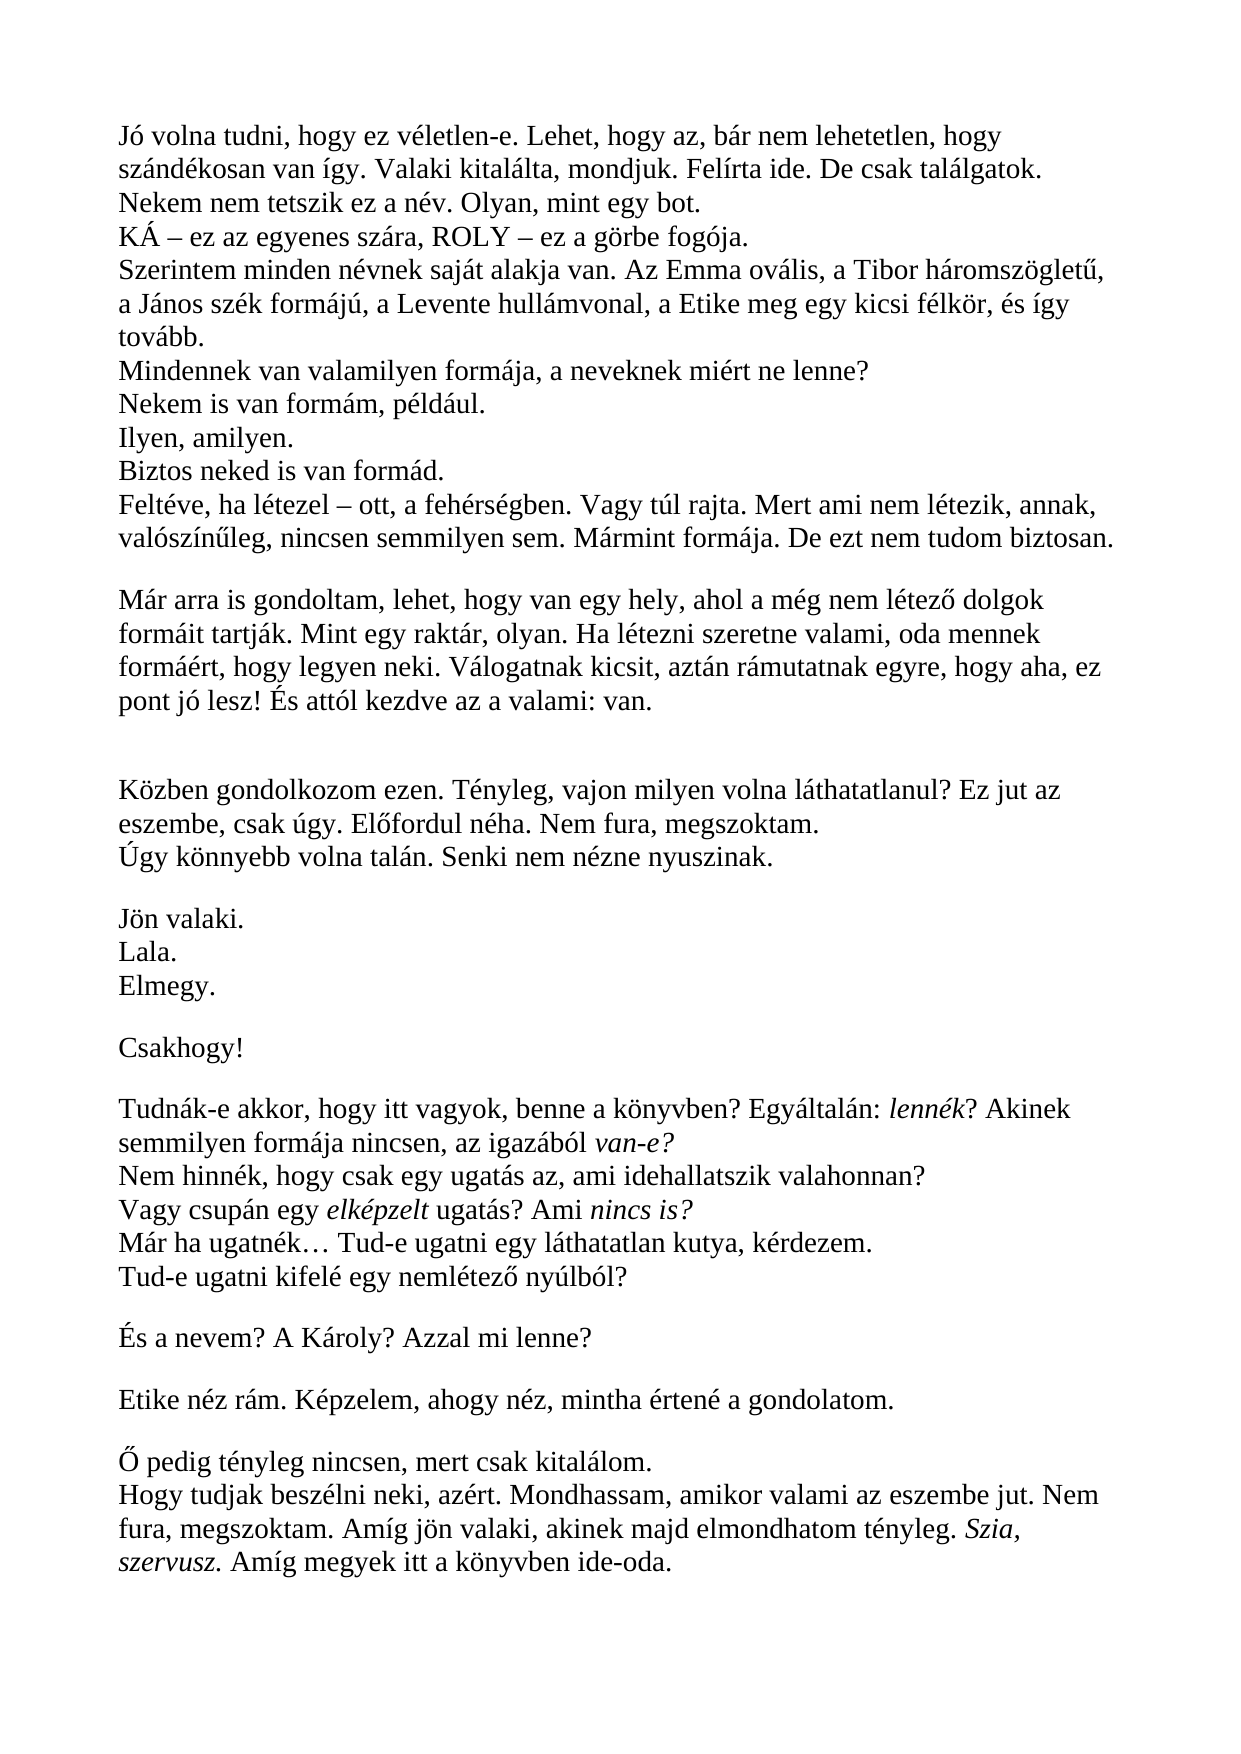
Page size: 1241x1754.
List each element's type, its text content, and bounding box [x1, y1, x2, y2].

text Vagy csupán egy elképzelt ugatás? Ami nincs is? [118, 1192, 1122, 1225]
text Csakhogy! [118, 1030, 1122, 1063]
text Hogy tudjak beszélni neki, azért. Mondhassam, amikor valami az eszembe jut. Nem fura, megszoktam. Amíg jön valaki, akinek majd elmondhatom tényleg. Szia, szervusz. Amíg megyek itt a könyvben ide-oda. [118, 1477, 1122, 1578]
text Már ha ugatnék… Tud-e ugatni egy láthatatlan kutya, kérdezem. [118, 1225, 1122, 1259]
text Nem hinnék, hogy csak egy ugatás az, ami idehallatszik valahonnan? [118, 1158, 1122, 1192]
text Jön valaki. [118, 901, 1122, 934]
text KÁ – ez az egyenes szára, ROLY – ez a görbe fogója. [118, 219, 1122, 252]
text Tudnák-e akkor, hogy itt vagyok, benne a könyvben? Egyáltalán: lennék? Akinek semmilyen formája nincsen, az igazából van-e? [118, 1091, 1122, 1158]
text Etike néz rám. Képzelem, ahogy néz, mintha értené a gondolatom. [118, 1382, 1122, 1416]
text Ő pedig tényleg nincsen, mert csak kitalálom. [118, 1444, 1122, 1477]
text Elmegy. [118, 968, 1122, 1002]
text Úgy könnyebb volna talán. Senki nem nézne nyuszinak. [118, 839, 1122, 873]
text És a nevem? A Károly? Azzal mi lenne? [118, 1321, 1122, 1354]
text Már arra is gondoltam, lehet, hogy van egy hely, ahol a még nem létező dolgok formáit tartják. Mint egy raktár, olyan. Ha létezni szeretne valami, oda mennek formáért, hogy legyen neki. Válogatnak kicsit, aztán rámutatnak egyre, hogy aha, ez pont jó lesz! És attól kezdve az a valami: van. [118, 582, 1122, 716]
text Mindennek van valamilyen formája, a neveknek miért ne lenne? [118, 353, 1122, 386]
text Tud-e ugatni kifelé egy nemlétező nyúlból? [118, 1259, 1122, 1292]
text Nekem nem tetszik ez a név. Olyan, mint egy bot. [118, 185, 1122, 219]
text Biztos neked is van formád. [118, 453, 1122, 487]
text Lala. [118, 934, 1122, 968]
text Jó volna tudni, hogy ez véletlen-e. Lehet, hogy az, bár nem lehetetlen, hogy szándékosan van így. Valaki kitalálta, mondjuk. Felírta ide. De csak találgatok. [118, 118, 1122, 185]
text Feltéve, ha létezel – ott, a fehérségben. Vagy túl rajta. Mert ami nem létezik, annak, valószínűleg, nincsen semmilyen sem. Mármint formája. De ezt nem tudom biztosan. [118, 487, 1122, 554]
text Szerintem minden névnek saját alakja van. Az Emma ovális, a Tibor háromszögletű, a János szék formájú, a Levente hullámvonal, a Etike meg egy kicsi félkör, és így tovább. [118, 252, 1122, 353]
text Ilyen, amilyen. [118, 420, 1122, 453]
text Közben gondolkozom ezen. Tényleg, vajon milyen volna láthatatlanul? Ez jut az eszembe, csak úgy. Előfordul néha. Nem fura, megszoktam. [118, 772, 1122, 839]
text Nekem is van formám, például. [118, 386, 1122, 420]
